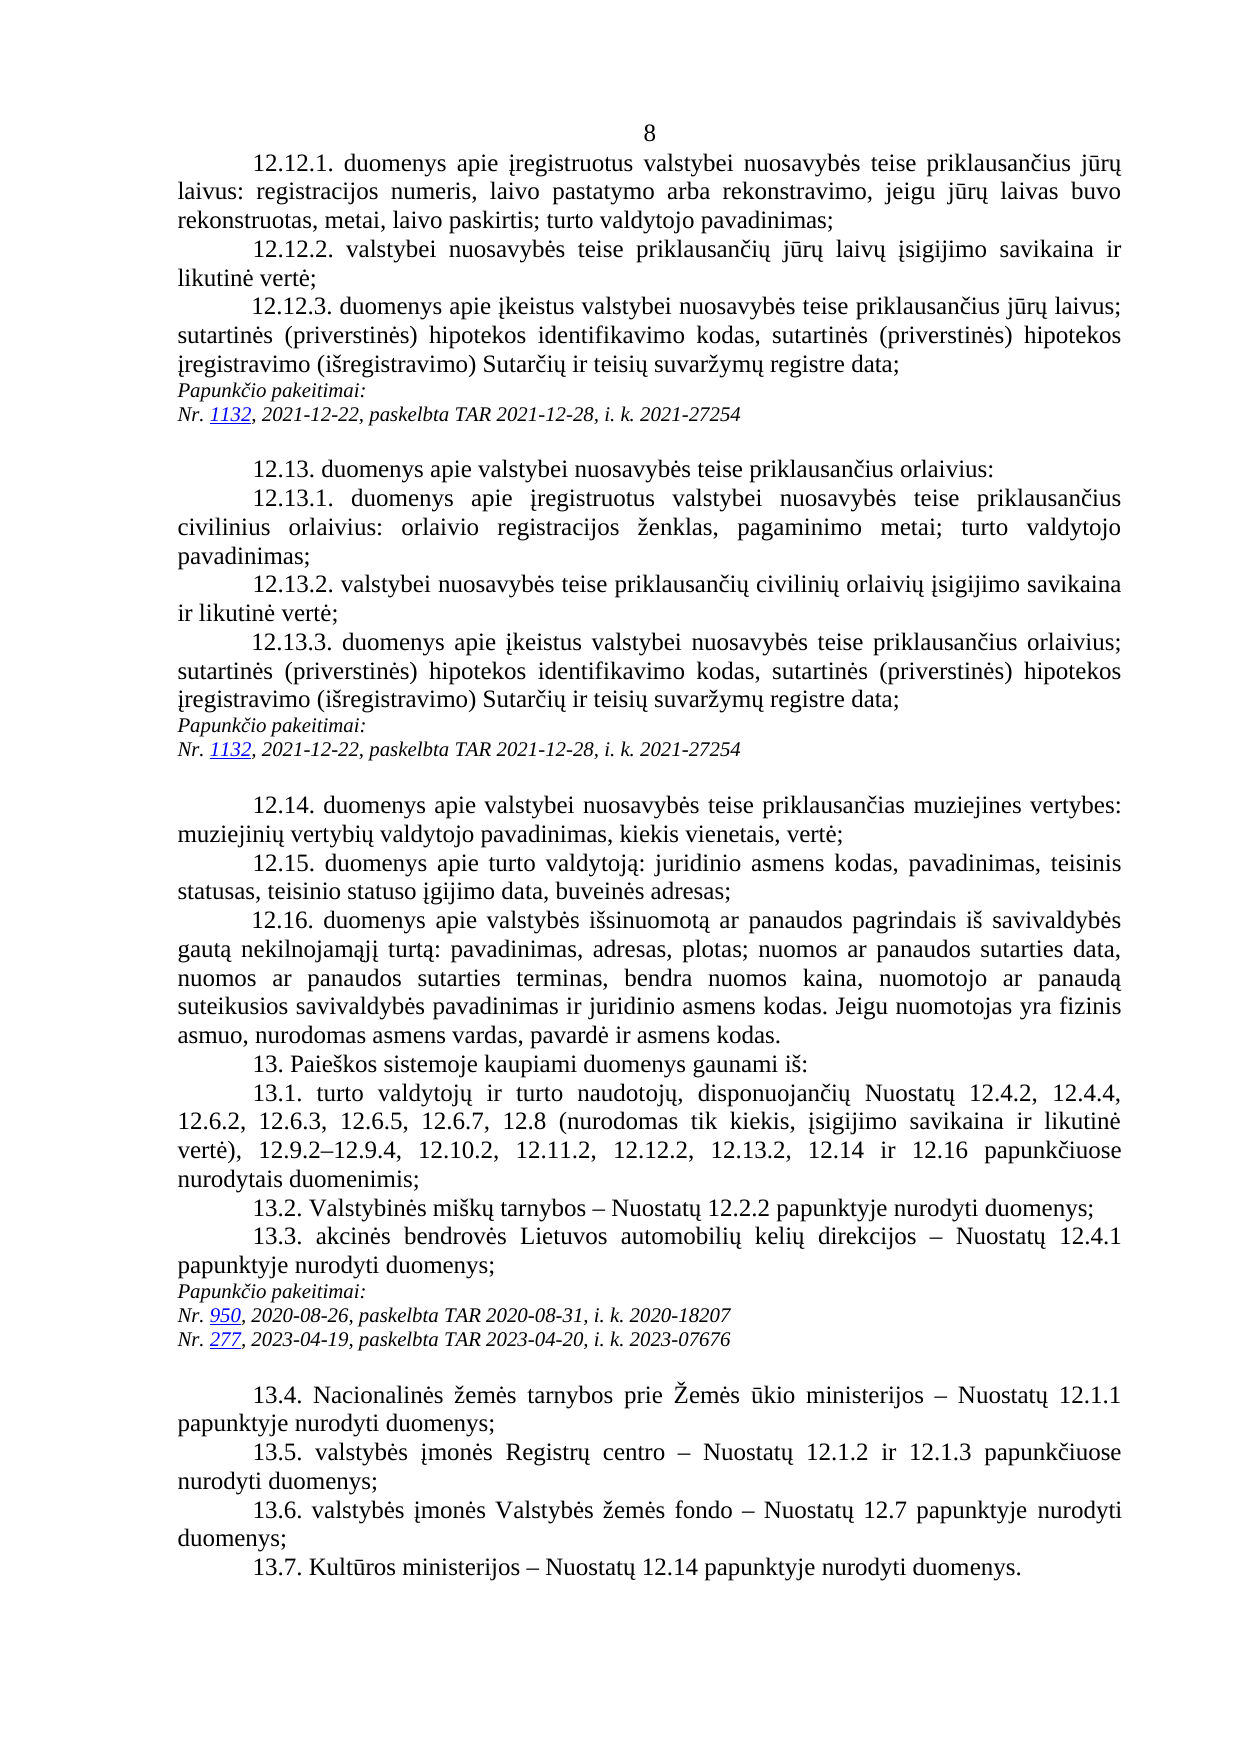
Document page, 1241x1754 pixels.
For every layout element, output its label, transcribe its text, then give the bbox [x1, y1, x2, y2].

text 12.15. duomenys apie turto valdytoją: juridinio asmens kodas, pavadinimas, teisinis statusas, teisinio statuso įgijimo data, buveinės adresas; [177, 848, 1122, 905]
text Nr. 277, 2023-04-19, paskelbta TAR 2023-04-20, i. k. 2023-07676 [177, 1327, 1122, 1351]
text 13.1. turto valdytojų ir turto naudotojų, disponuojančių Nuostatų 12.4.2, 12.4.4, 12.6.2, 12.6.3, 12.6.5, 12.6.7, 12.8 (nurodomas tik kiekis, įsigijimo savikaina ir likutinė vertė), 12.9.2–12.9.4, 12.10.2, 12.11.2, 12.12.2, 12.13.2, 12.14 ir 12.16 papunkčiuose nurodytais duomenimis; [177, 1078, 1122, 1193]
text 13.5. valstybės įmonės Registrų centro – Nuostatų 12.1.2 ir 12.1.3 papunkčiuose nurodyti duomenys; [177, 1437, 1122, 1495]
text Nr. 1132, 2021-12-22, paskelbta TAR 2021-12-28, i. k. 2021-27254 [177, 737, 1122, 761]
text 12.12.2. valstybei nuosavybės teise priklausančių jūrų laivų įsigijimo savikaina ir likutinė vertė; [177, 234, 1122, 291]
text 12.13. duomenys apie valstybei nuosavybės teise priklausančius orlaivius: [177, 454, 1122, 483]
text Papunkčio pakeitimai: [177, 713, 1122, 737]
text 13.7. Kultūros ministerijos – Nuostatų 12.14 papunktyje nurodyti duomenys. [177, 1552, 1122, 1581]
text Papunkčio pakeitimai: [177, 1279, 1122, 1303]
text 13.3. akcinės bendrovės Lietuvos automobilių kelių direkcijos – Nuostatų 12.4.1 papunktyje nurodyti duomenys; [177, 1221, 1122, 1279]
text Nr. 950, 2020-08-26, paskelbta TAR 2020-08-31, i. k. 2020-18207 [177, 1303, 1122, 1327]
text 12.12.1. duomenys apie įregistruotus valstybei nuosavybės teise priklausančius jūrų laivus: registracijos numeris, laivo pastatymo arba rekonstravimo, jeigu jūrų laivas buvo rekonstruotas, metai, laivo paskirtis; turto valdytojo pavadinimas; [177, 148, 1122, 234]
text 12.13.1. duomenys apie įregistruotus valstybei nuosavybės teise priklausančius civilinius orlaivius: orlaivio registracijos ženklas, pagaminimo metai; turto valdytojo pavadinimas; [177, 483, 1122, 569]
text 12.16. duomenys apie valstybės išsinuomotą ar panaudos pagrindais iš savivaldybės gautą nekilnojamąjį turtą: pavadinimas, adresas, plotas; nuomos ar panaudos sutarties data, nuomos ar panaudos sutarties terminas, bendra nuomos kaina, nuomotojo ar panaudą suteikusios savivaldybės pavadinimas ir juridinio asmens kodas. Jeigu nuomotojas yra fizinis asmuo, nurodomas asmens vardas, pavardė ir asmens kodas. [177, 905, 1122, 1049]
text 13. Paieškos sistemoje kaupiami duomenys gaunami iš: [177, 1049, 1122, 1078]
text 13.2. Valstybinės miškų tarnybos – Nuostatų 12.2.2 papunktyje nurodyti duomenys; [177, 1193, 1122, 1221]
text Papunkčio pakeitimai: [177, 378, 1122, 402]
text 13.4. Nacionalinės žemės tarnybos prie Žemės ūkio ministerijos – Nuostatų 12.1.1 papunktyje nurodyti duomenys; [177, 1380, 1122, 1437]
text 12.12.3. duomenys apie įkeistus valstybei nuosavybės teise priklausančius jūrų laivus; sutartinės (priverstinės) hipotekos identifikavimo kodas, sutartinės (priverstinės) hipotekos įregistravimo (išregistravimo) Sutarčių ir teisių suvaržymų registre data; [177, 291, 1122, 378]
text 13.6. valstybės įmonės Valstybės žemės fondo – Nuostatų 12.7 papunktyje nurodyti duomenys; [177, 1495, 1122, 1552]
text 12.13.2. valstybei nuosavybės teise priklausančių civilinių orlaivių įsigijimo savikaina ir likutinė vertė; [177, 569, 1122, 627]
text 12.14. duomenys apie valstybei nuosavybės teise priklausančias muziejines vertybes: muziejinių vertybių valdytojo pavadinimas, kiekis vienetais, vertė; [177, 790, 1122, 848]
text 12.13.3. duomenys apie įkeistus valstybei nuosavybės teise priklausančius orlaivius; sutartinės (priverstinės) hipotekos identifikavimo kodas, sutartinės (priverstinės) hipotekos įregistravimo (išregistravimo) Sutarčių ir teisių suvaržymų registre data; [177, 627, 1122, 713]
text Nr. 1132, 2021-12-22, paskelbta TAR 2021-12-28, i. k. 2021-27254 [177, 402, 1122, 426]
